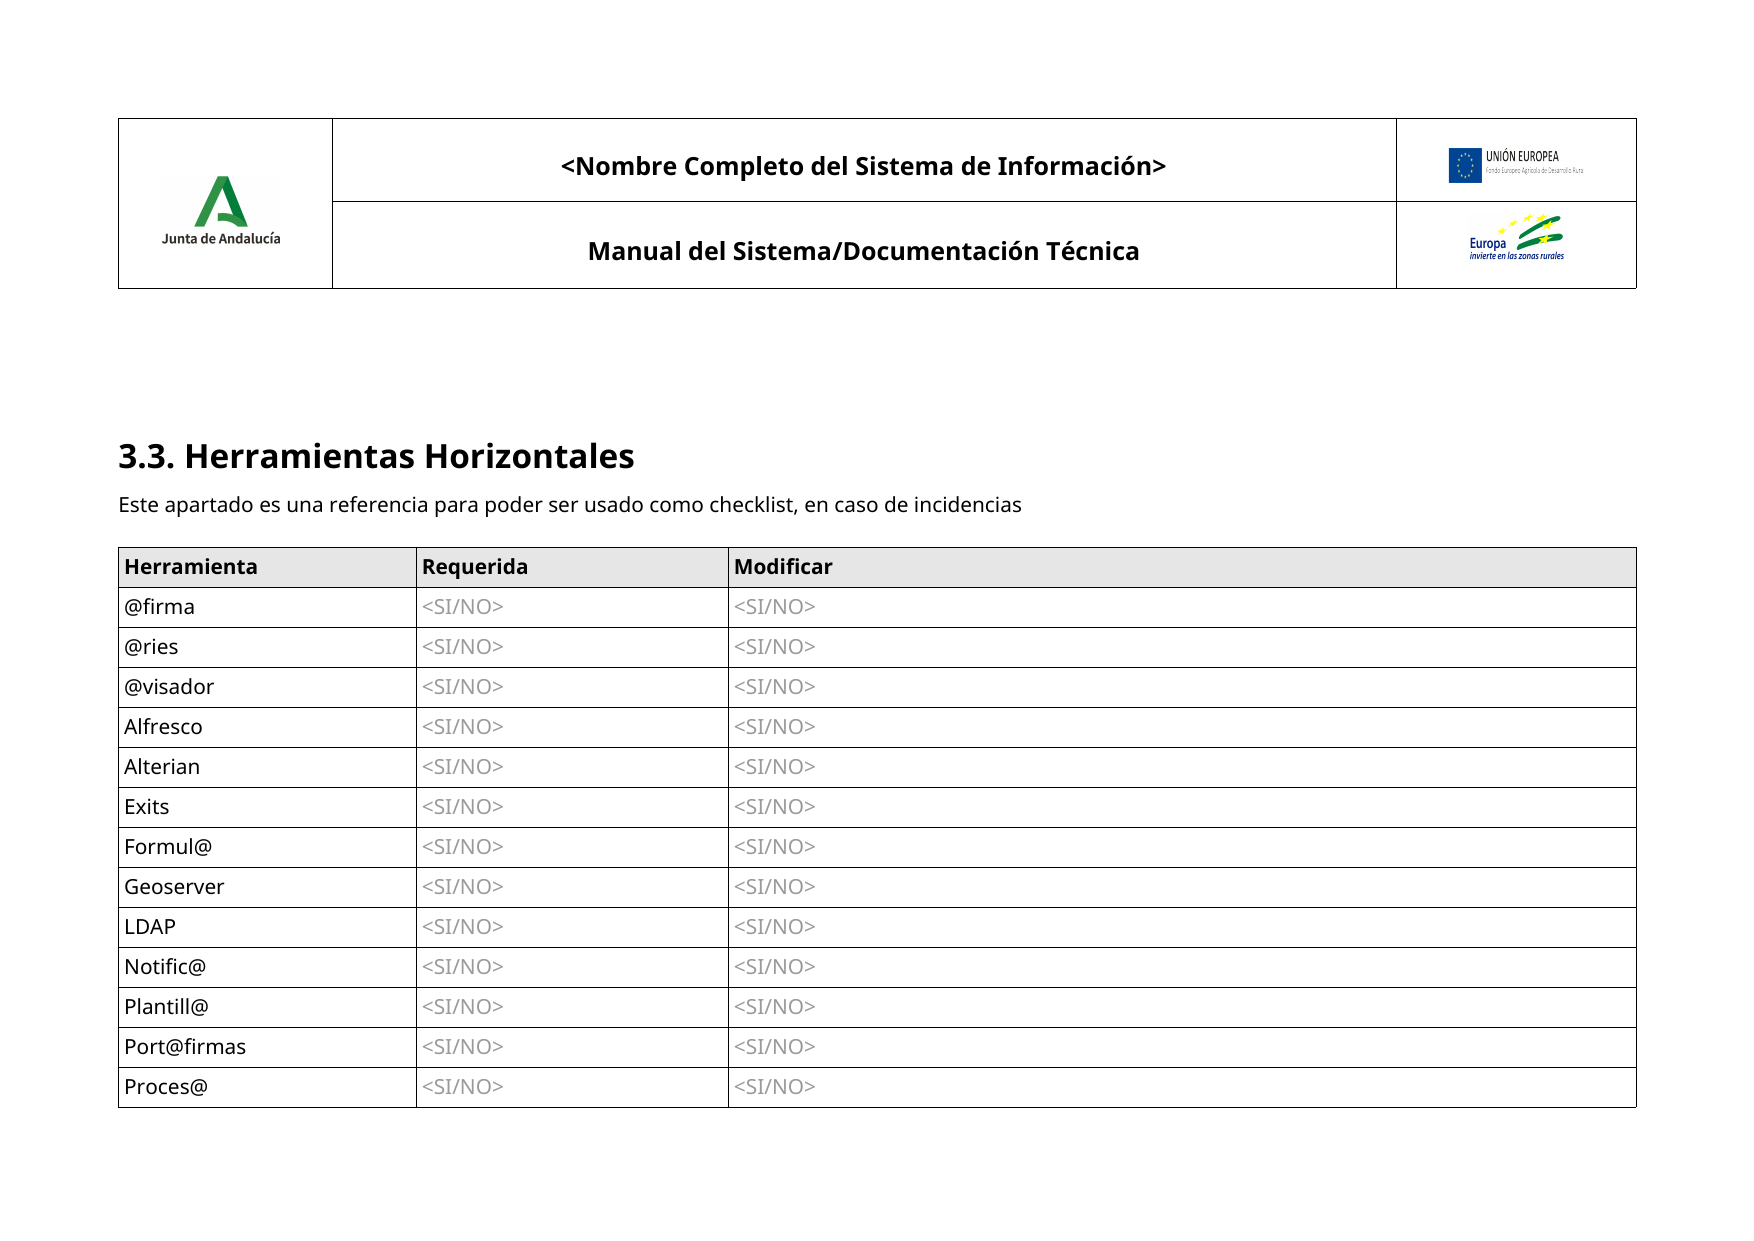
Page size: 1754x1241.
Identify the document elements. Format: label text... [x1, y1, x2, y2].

table_cell <SI/NO> [729, 988, 1636, 1027]
table_cell <SI/NO> [417, 1028, 728, 1067]
table_cell <SI/NO> [729, 588, 1636, 627]
table_cell <SI/NO> [729, 748, 1636, 787]
picture [1448, 147, 1584, 184]
table_cell <SI/NO> [417, 908, 728, 947]
table_cell <SI/NO> [729, 1068, 1636, 1107]
table_cell Port@firmas [119, 1028, 416, 1067]
table_cell <SI/NO> [417, 748, 728, 787]
table_cell <SI/NO> [729, 828, 1636, 867]
table_cell Proces@ [119, 1068, 416, 1107]
subtitle Herramientas Horizontales [118, 433, 1636, 478]
table_cell <SI/NO> [729, 788, 1636, 827]
table_cell <SI/NO> [417, 668, 728, 707]
table_cell Geoserver [119, 868, 416, 907]
table_cell <SI/NO> [417, 828, 728, 867]
table_cell <SI/NO> [729, 908, 1636, 947]
table_cell <SI/NO> [417, 628, 728, 667]
table_cell <SI/NO> [417, 708, 728, 747]
table_header Modificar [729, 548, 1636, 587]
text Este apartado es una referencia para poder ser usado como checklist, en caso de incidencias [118, 490, 1636, 518]
table_cell Plantill@ [119, 988, 416, 1027]
table_cell <SI/NO> [729, 1028, 1636, 1067]
table_cell <SI/NO> [417, 588, 728, 627]
table_cell Alterian [119, 748, 416, 787]
table_cell <SI/NO> [729, 708, 1636, 747]
table_cell Alfresco [119, 708, 416, 747]
picture [1467, 213, 1567, 262]
table_cell <SI/NO> [729, 868, 1636, 907]
table_cell @firma [119, 588, 416, 627]
table_cell Notific@ [119, 948, 416, 987]
table_cell Formul@ [119, 828, 416, 867]
table_cell Exits [119, 788, 416, 827]
table_header Requerida [417, 548, 728, 587]
table_cell <SI/NO> [417, 1068, 728, 1107]
table_cell @visador [119, 668, 416, 707]
picture [161, 175, 281, 245]
table_cell <SI/NO> [417, 988, 728, 1027]
table_cell <SI/NO> [729, 628, 1636, 667]
table_cell <SI/NO> [417, 868, 728, 907]
table_cell <SI/NO> [417, 788, 728, 827]
table_cell <SI/NO> [729, 948, 1636, 987]
table_header Herramienta [119, 548, 416, 587]
table_cell LDAP [119, 908, 416, 947]
table_cell <SI/NO> [417, 948, 728, 987]
table_cell <SI/NO> [729, 668, 1636, 707]
table_cell @ries [119, 628, 416, 667]
